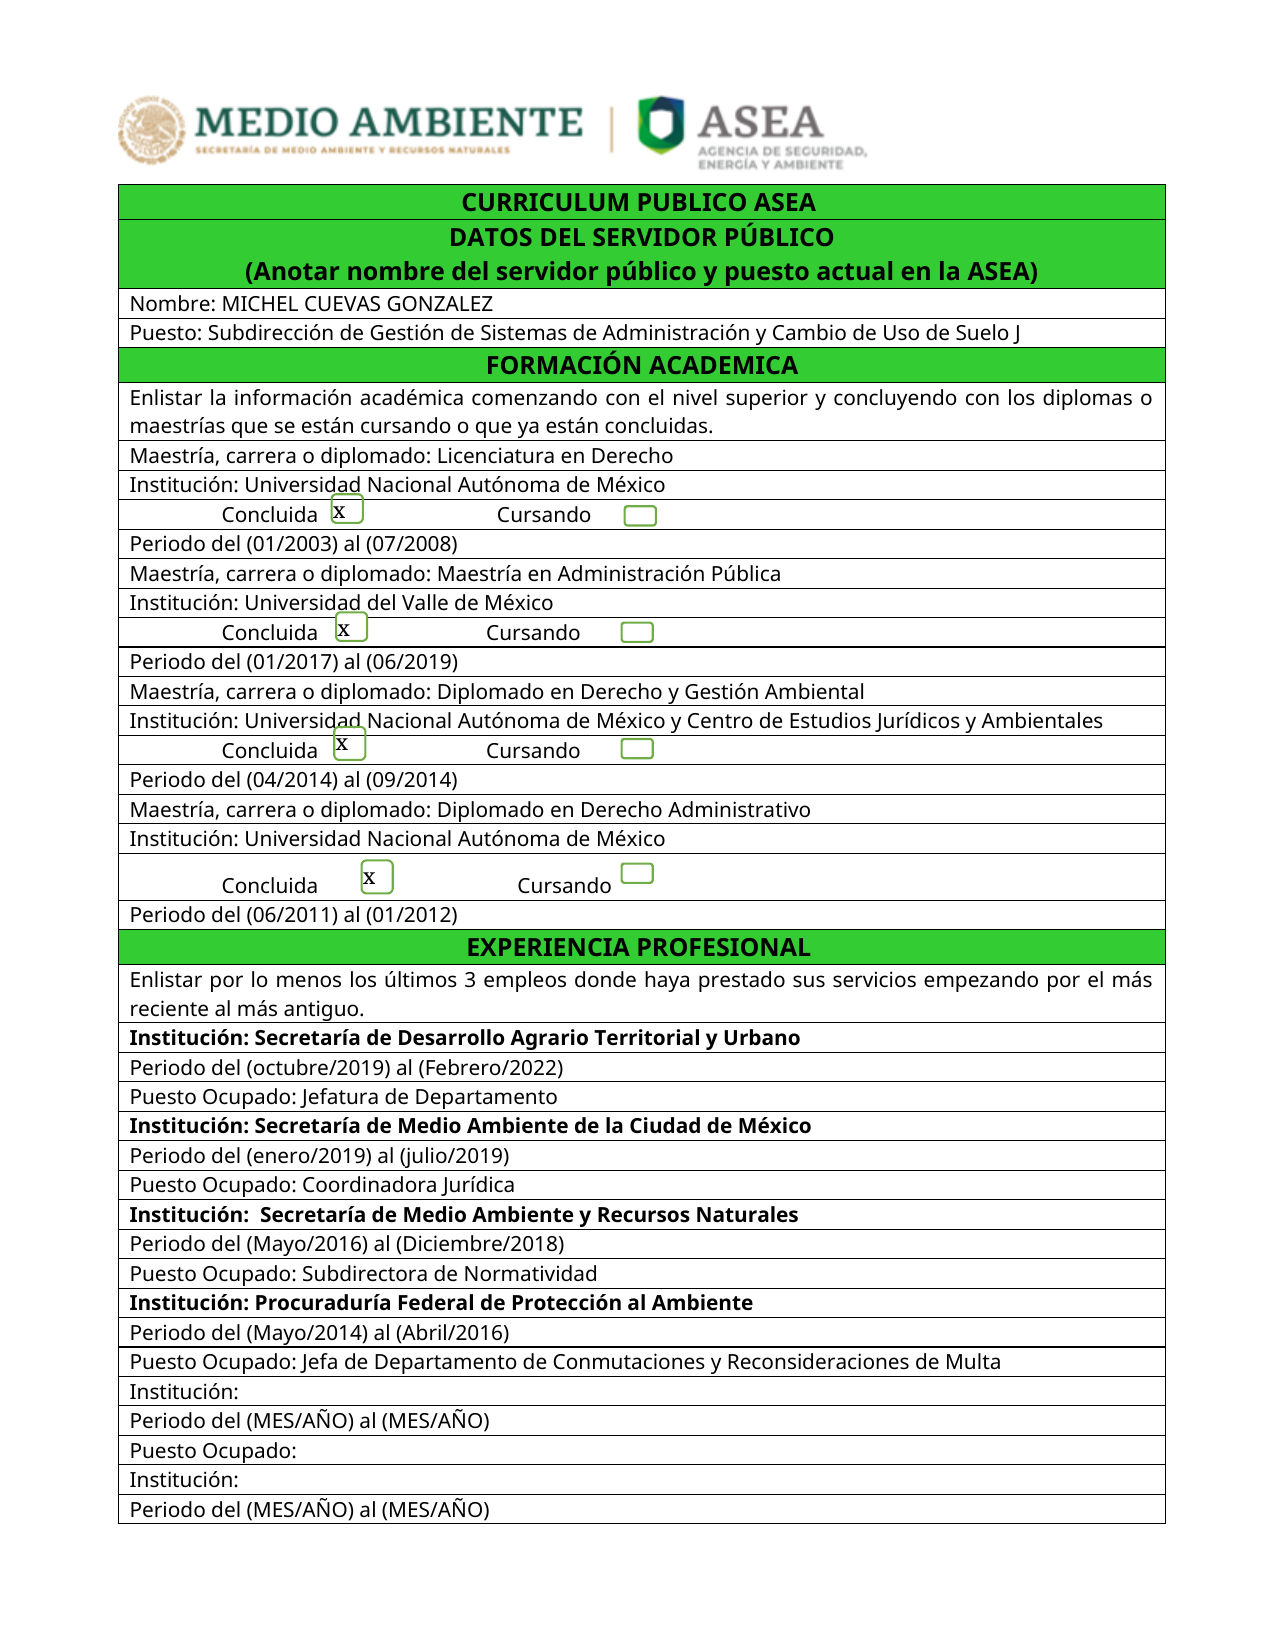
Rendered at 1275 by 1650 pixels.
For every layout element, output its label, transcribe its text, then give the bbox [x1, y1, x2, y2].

table_cell Concluida Cursando [119, 618, 1165, 646]
table_cell Institución: Secretaría de Desarrollo Agrario Territorial y Urbano [119, 1023, 1165, 1052]
table_cell Puesto Ocupado: Coordinadora Jurídica [119, 1171, 1165, 1199]
table_cell Periodo del (06/2011) al (01/2012) [119, 901, 1165, 929]
table_cell Enlistar la información académica comenzando con el nivel superior y concluyendo con los diplomas o maestrías que se están cursando o que ya están concluidas. [119, 383, 1165, 440]
table_cell Enlistar por lo menos los últimos 3 empleos donde haya prestado sus servicios empezando por el más reciente al más antiguo. [119, 965, 1165, 1022]
table_cell DATOS DEL SERVIDOR PÚBLICO (Anotar nombre del servidor público y puesto actual en la ASEA) [119, 220, 1165, 288]
table_cell Nombre: MICHEL CUEVAS GONZALEZ [119, 289, 1165, 317]
table_cell Periodo del (Mayo/2016) al (Diciembre/2018) [119, 1230, 1165, 1258]
table_cell Concluida Cursando [119, 854, 1165, 899]
table_cell FORMACIÓN ACADEMICA [119, 348, 1165, 382]
table_cell Periodo del (04/2014) al (09/2014) [119, 765, 1165, 794]
table_cell Maestría, carrera o diplomado: Maestría en Administración Pública [119, 559, 1165, 587]
table_cell Institución: Universidad Nacional Autónoma de México [119, 471, 1165, 499]
table_cell Periodo del (01/2017) al (06/2019) [119, 648, 1165, 676]
table_cell Periodo del (MES/AÑO) al (MES/AÑO) [119, 1406, 1165, 1435]
table_cell Puesto Ocupado: Subdirectora de Normatividad [119, 1259, 1165, 1287]
table_header CURRICULUM PUBLICO ASEA [119, 185, 1165, 219]
table_cell Periodo del (enero/2019) al (julio/2019) [119, 1141, 1165, 1169]
table_cell Institución: Universidad Nacional Autónoma de México y Centro de Estudios Jurídicos y Ambientales [119, 706, 1165, 735]
table_cell Periodo del (octubre/2019) al (Febrero/2022) [119, 1053, 1165, 1081]
table_cell Periodo del (01/2003) al (07/2008) [119, 530, 1165, 558]
table_cell Institución: Universidad del Valle de México [119, 589, 1165, 617]
table_cell Puesto Ocupado: Jefa de Departamento de Conmutaciones y Reconsideraciones de Multa [119, 1348, 1165, 1376]
table_cell Institución: Universidad Nacional Autónoma de México [119, 824, 1165, 853]
table_cell Institución: [119, 1377, 1165, 1405]
table_cell Puesto Ocupado: [119, 1436, 1165, 1464]
table_cell Periodo del (Mayo/2014) al (Abril/2016) [119, 1318, 1165, 1346]
table_cell Institución: Procuraduría Federal de Protección al Ambiente [119, 1289, 1165, 1317]
table_cell EXPERIENCIA PROFESIONAL [119, 930, 1165, 964]
table_cell Maestría, carrera o diplomado: Diplomado en Derecho Administrativo [119, 795, 1165, 823]
table_cell Institución: [119, 1465, 1165, 1494]
table_cell Concluida Cursando [119, 500, 1165, 528]
table_cell Institución: Secretaría de Medio Ambiente y Recursos Naturales [119, 1200, 1165, 1228]
table_cell Periodo del (MES/AÑO) al (MES/AÑO) [119, 1495, 1165, 1523]
table_cell Puesto: Subdirección de Gestión de Sistemas de Administración y Cambio de Uso de Suelo J [119, 319, 1165, 347]
table_cell Puesto Ocupado: Jefatura de Departamento [119, 1082, 1165, 1111]
table_cell Institución: Secretaría de Medio Ambiente de la Ciudad de México [119, 1112, 1165, 1140]
table_cell Maestría, carrera o diplomado: Diplomado en Derecho y Gestión Ambiental [119, 677, 1165, 705]
table_cell Maestría, carrera o diplomado: Licenciatura en Derecho [119, 441, 1165, 469]
table_cell Concluida Cursando [119, 736, 1165, 764]
